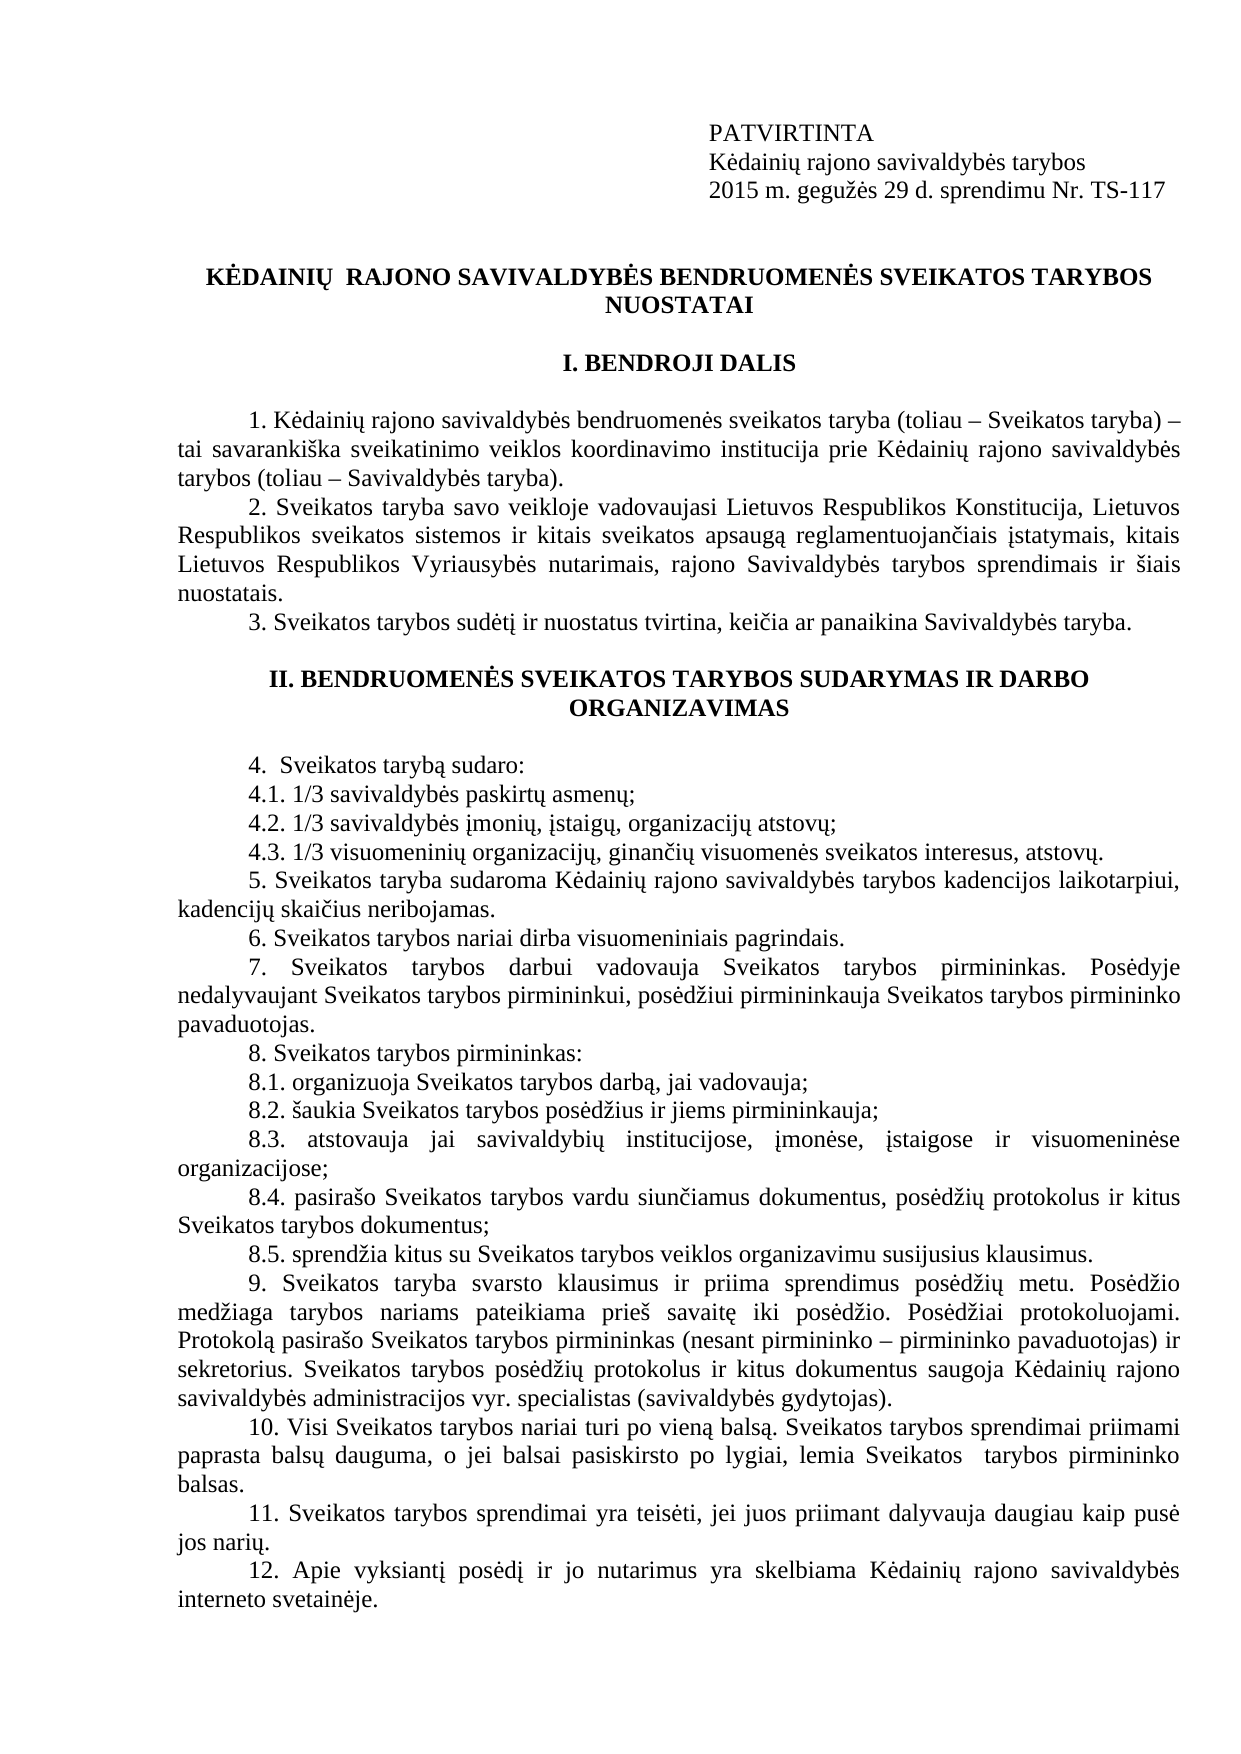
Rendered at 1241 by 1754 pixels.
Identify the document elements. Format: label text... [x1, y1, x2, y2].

text 4. Sveikatos tarybą sudaro: [177, 751, 1181, 779]
text 1. Kėdainių rajono savivaldybės bendruomenės sveikatos taryba (toliau – Sveikatos taryba) – tai savarankiška sveikatinimo veiklos koordinavimo institucija prie Kėdainių rajono savivaldybės tarybos (toliau – Savivaldybės taryba). [177, 406, 1181, 492]
text 4.3. 1/3 visuomeninių organizacijų, ginančių visuomenės sveikatos interesus, atstovų. [177, 837, 1181, 866]
text KĖDAINIŲ RAJONO SAVIVALDYBĖS BENDRUOMENĖS SVEIKATOS TARYBOS [177, 262, 1181, 291]
text 2015 m. gegužės 29 d. sprendimu Nr. TS-117 [177, 176, 1181, 204]
text 10. Visi Sveikatos tarybos nariai turi po vieną balsą. Sveikatos tarybos sprendimai priimami paprasta balsų dauguma, o jei balsai pasiskirsto po lygiai, lemia Sveikatos tarybos pirmininko balsas. [177, 1412, 1181, 1498]
text Kėdainių rajono savivaldybės tarybos [177, 147, 1181, 176]
text 11. Sveikatos tarybos sprendimai yra teisėti, jei juos priimant dalyvauja daugiau kaip pusė jos narių. [177, 1498, 1181, 1556]
text 8.3. atstovauja jai savivaldybių institucijose, įmonėse, įstaigose ir visuomeninėse organizacijose; [177, 1124, 1181, 1182]
text II. BENDRUOMENĖS SVEIKATOS TARYBOS SUDARYMAS IR DARBO ORGANIZAVIMAS [177, 664, 1181, 722]
text 8.1. organizuoja Sveikatos tarybos darbą, jai vadovauja; [177, 1067, 1181, 1096]
text 5. Sveikatos taryba sudaroma Kėdainių rajono savivaldybės tarybos kadencijos laikotarpiui, kadencijų skaičius neribojamas. [177, 866, 1181, 923]
text 4.1. 1/3 savivaldybės paskirtų asmenų; [177, 779, 1181, 808]
text 8. Sveikatos tarybos pirmininkas: [177, 1038, 1181, 1067]
text 3. Sveikatos tarybos sudėtį ir nuostatus tvirtina, keičia ar panaikina Savivaldybės taryba. [177, 607, 1181, 636]
text 8.5. sprendžia kitus su Sveikatos tarybos veiklos organizavimu susijusius klausimus. [177, 1239, 1181, 1268]
text 7. Sveikatos tarybos darbui vadovauja Sveikatos tarybos pirmininkas. Posėdyje nedalyvaujant Sveikatos tarybos pirmininkui, posėdžiui pirmininkauja Sveikatos tarybos pirmininko pavaduotojas. [177, 952, 1181, 1038]
text 9. Sveikatos taryba svarsto klausimus ir priima sprendimus posėdžių metu. Posėdžio medžiaga tarybos nariams pateikiama prieš savaitę iki posėdžio. Posėdžiai protokoluojami. Protokolą pasirašo Sveikatos tarybos pirmininkas (nesant pirmininko – pirmininko pavaduotojas) ir sekretorius. Sveikatos tarybos posėdžių protokolus ir kitus dokumentus saugoja Kėdainių rajono savivaldybės administracijos vyr. specialistas (savivaldybės gydytojas). [177, 1268, 1181, 1412]
text 2. Sveikatos taryba savo veikloje vadovaujasi Lietuvos Respublikos Konstitucija, Lietuvos Respublikos sveikatos sistemos ir kitais sveikatos apsaugą reglamentuojančiais įstatymais, kitais Lietuvos Respublikos Vyriausybės nutarimais, rajono Savivaldybės tarybos sprendimais ir šiais nuostatais. [177, 492, 1181, 607]
text 12. Apie vyksiantį posėdį ir jo nutarimus yra skelbiama Kėdainių rajono savivaldybės interneto svetainėje. [177, 1556, 1181, 1613]
text 8.2. šaukia Sveikatos tarybos posėdžius ir jiems pirmininkauja; [177, 1096, 1181, 1124]
text 6. Sveikatos tarybos nariai dirba visuomeniniais pagrindais. [177, 923, 1181, 952]
text 8.4. pasirašo Sveikatos tarybos vardu siunčiamus dokumentus, posėdžių protokolus ir kitus Sveikatos tarybos dokumentus; [177, 1182, 1181, 1239]
text I. BENDROJI DALIS [177, 348, 1181, 377]
text PATVIRTINTA [177, 118, 1181, 147]
text 4.2. 1/3 savivaldybės įmonių, įstaigų, organizacijų atstovų; [177, 808, 1181, 837]
text NUOSTATAI [177, 291, 1181, 319]
